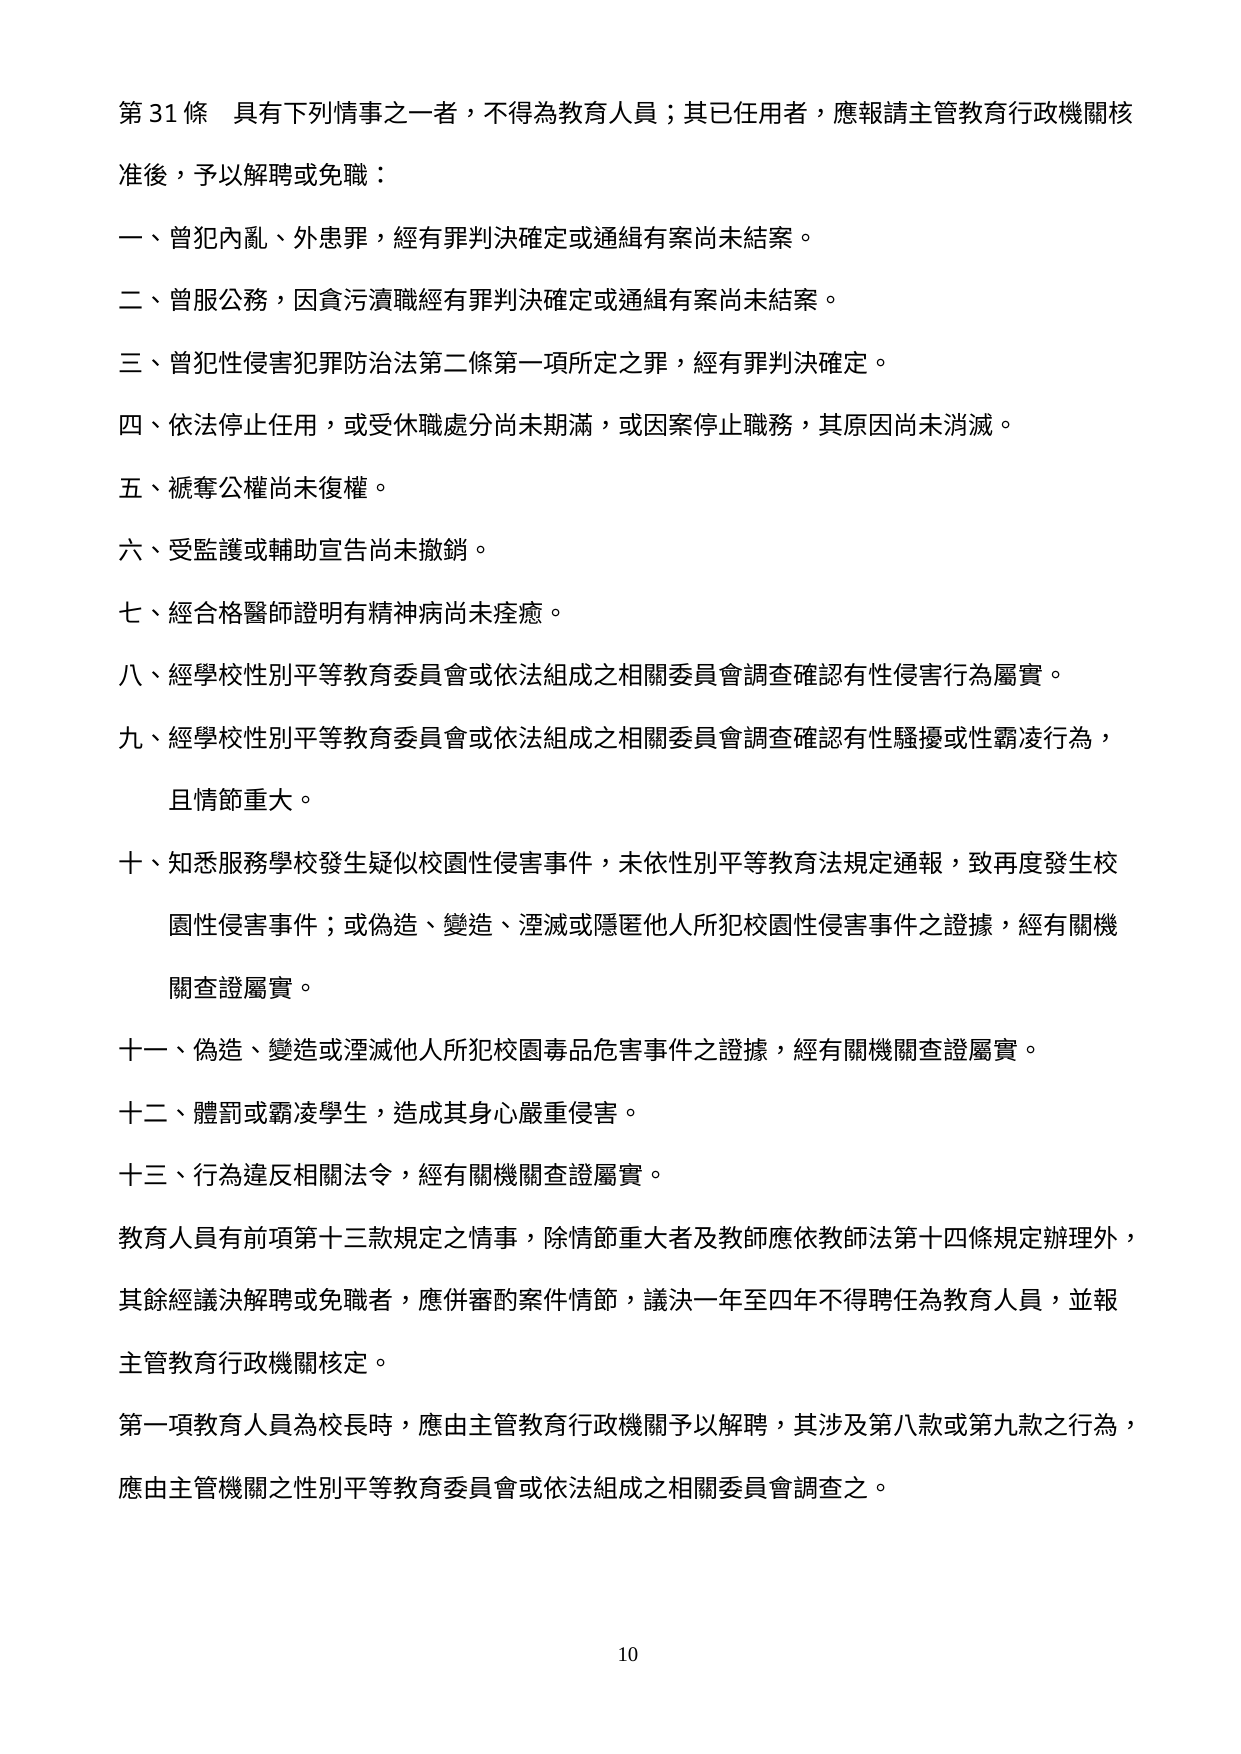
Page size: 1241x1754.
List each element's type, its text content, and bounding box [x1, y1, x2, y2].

text 十三、行為違反相關法令，經有關機關查證屬實。 [118, 1132, 1137, 1194]
text 四、依法停止任用，或受休職處分尚未期滿，或因案停止職務，其原因尚未消滅。 [118, 382, 1137, 444]
text 九、經學校性別平等教育委員會或依法組成之相關委員會調查確認有性騷擾或性霸凌行為，且情節重大。 [118, 694, 1137, 819]
text 第一項教育人員為校長時，應由主管教育行政機關予以解聘，其涉及第八款或第九款之行為，應由主管機關之性別平等教育委員會或依法組成之相關委員會調查之。 [118, 1382, 1137, 1507]
text 七、經合格醫師證明有精神病尚未痊癒。 [118, 569, 1137, 632]
text 十、知悉服務學校發生疑似校園性侵害事件，未依性別平等教育法規定通報，致再度發生校園性侵害事件；或偽造、變造、湮滅或隱匿他人所犯校園性侵害事件之證據，經有關機關查證屬實。 [118, 819, 1137, 1007]
text 五、褫奪公權尚未復權。 [118, 444, 1137, 507]
text 第31條 具有下列情事之一者，不得為教育人員；其已任用者，應報請主管教育行政機關核准後，予以解聘或免職： [118, 69, 1137, 194]
text 六、受監護或輔助宣告尚未撤銷。 [118, 507, 1137, 569]
text 一、曾犯內亂、外患罪，經有罪判決確定或通緝有案尚未結案。 [118, 194, 1137, 257]
text 十二、體罰或霸凌學生，造成其身心嚴重侵害。 [118, 1069, 1137, 1132]
text 十一、偽造、變造或湮滅他人所犯校園毒品危害事件之證據，經有關機關查證屬實。 [118, 1007, 1137, 1069]
text 二、曾服公務，因貪污瀆職經有罪判決確定或通緝有案尚未結案。 [118, 257, 1137, 319]
text 八、經學校性別平等教育委員會或依法組成之相關委員會調查確認有性侵害行為屬實。 [118, 632, 1137, 694]
text 三、曾犯性侵害犯罪防治法第二條第一項所定之罪，經有罪判決確定。 [118, 319, 1137, 382]
text 教育人員有前項第十三款規定之情事，除情節重大者及教師應依教師法第十四條規定辦理外，其餘經議決解聘或免職者，應併審酌案件情節，議決一年至四年不得聘任為教育人員，並報主管教育行政機關核定。 [118, 1194, 1137, 1382]
